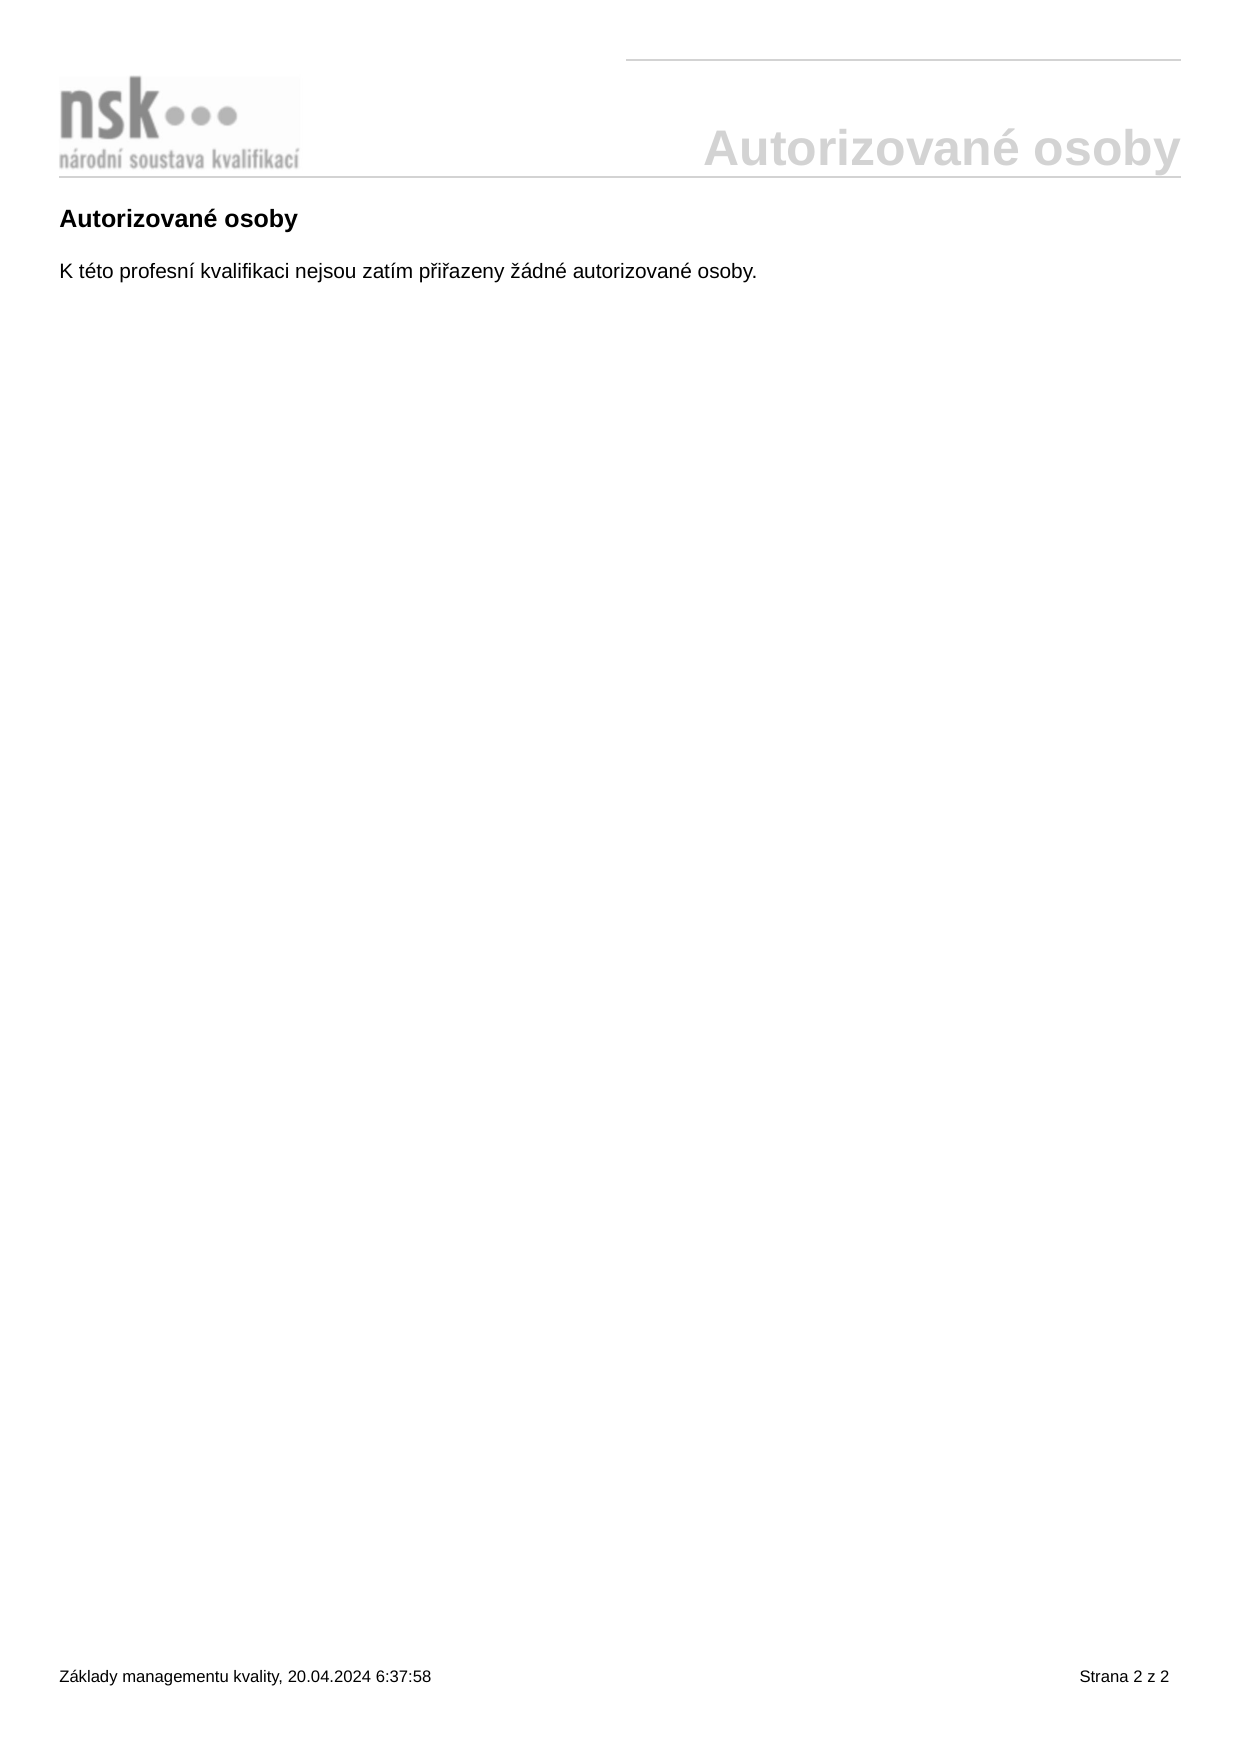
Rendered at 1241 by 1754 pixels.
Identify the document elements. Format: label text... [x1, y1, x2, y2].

table_cell [862, 883, 1169, 1183]
table_cell [59, 883, 483, 1183]
table_cell [862, 236, 1169, 259]
table_cell [626, 583, 862, 883]
table_cell [626, 236, 862, 259]
table_cell [59, 283, 483, 583]
table_cell Autorizované osoby [626, 61, 1181, 176]
table_cell [620, 583, 626, 883]
table_cell [1169, 283, 1181, 583]
table_cell [484, 171, 620, 176]
table_cell [620, 283, 626, 583]
table_cell [626, 1421, 862, 1658]
table_cell [626, 883, 862, 1183]
table_cell Základy managementu kvality, 20.04.2024 6:37:58 [59, 1658, 862, 1694]
table_cell [620, 1421, 626, 1658]
table_cell [1169, 883, 1181, 1183]
table_cell [1169, 194, 1181, 200]
table_cell K této profesní kvalifikaci nejsou zatím přiřazeny žádné autorizované osoby. [59, 259, 1181, 283]
table_cell [484, 194, 620, 200]
table_cell [1169, 236, 1181, 259]
table_cell [862, 283, 1169, 583]
table_cell [59, 1183, 483, 1421]
table_cell [1169, 1421, 1181, 1658]
table_cell [484, 1421, 620, 1658]
table_cell [484, 236, 620, 259]
picture [58, 59, 621, 171]
table_cell [862, 1183, 1169, 1421]
table_cell [484, 883, 620, 1183]
table_cell [626, 194, 862, 200]
table_cell [59, 1421, 483, 1658]
table_cell [862, 1421, 1169, 1658]
table_cell [59, 171, 483, 176]
table_cell [620, 236, 626, 259]
table_cell [484, 283, 620, 583]
table_cell [1169, 583, 1181, 883]
table_cell [484, 583, 620, 883]
table_cell Autorizované osoby [59, 200, 1181, 236]
table_cell [626, 283, 862, 583]
table_cell [626, 1183, 862, 1421]
table_cell [59, 178, 1181, 194]
table_cell [59, 583, 483, 883]
table_cell [862, 583, 1169, 883]
table_cell [621, 59, 626, 170]
table_cell [1169, 1183, 1181, 1421]
table_cell [1169, 1658, 1181, 1694]
table_cell [484, 1183, 620, 1421]
table_cell [862, 194, 1169, 200]
table_cell [59, 236, 483, 259]
table_cell [59, 194, 483, 200]
table_cell [620, 883, 626, 1183]
table_cell [620, 1183, 626, 1421]
table_cell Strana 2 z 2 [862, 1658, 1169, 1694]
